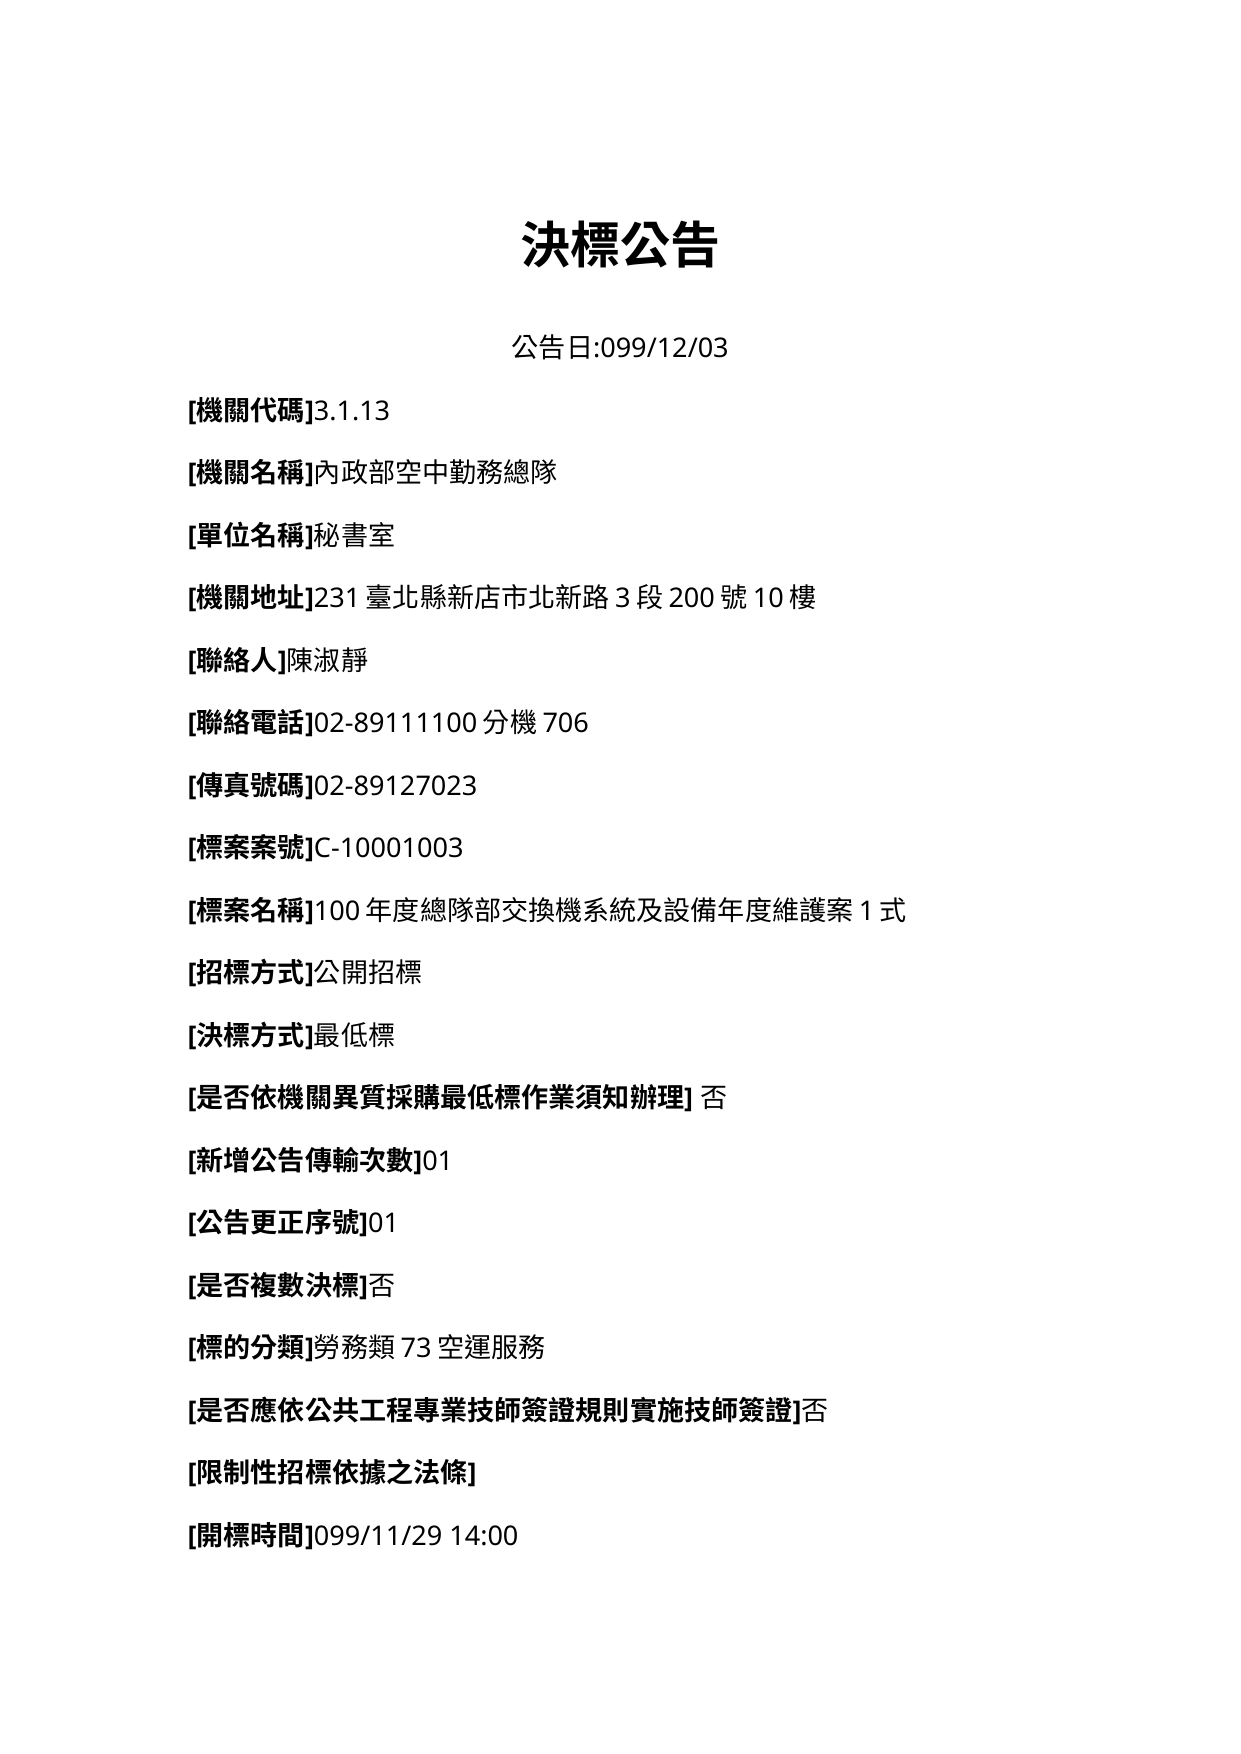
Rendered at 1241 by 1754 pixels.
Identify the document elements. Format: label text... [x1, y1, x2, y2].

text 公告日:099/12/03 [187, 304, 1053, 367]
text 決標公告 [187, 169, 1053, 294]
text [機關代碼]3.1.13 [機關名稱]內政部空中勤務總隊 [單位名稱]秘書室 [機關地址]231臺北縣新店市北新路3段200號10樓 [聯絡人]陳淑靜 [聯絡電話]02-89111100分機706 [傳真號碼]02-89127023 [標案案號]C-10001003 [標案名稱]100年度總隊部交換機系統及設備年度維護案1式 [招標方式]公開招標 [決標方式]最低標 [是否依機關異質採購最低標作業須知辦理] 否 [新增公告傳輸次數]01 [公告更正序號]01 [是否複數決標]否 [標的分類]勞務類73空運服務 [是否應依公共工程專業技師簽證規則實施技師簽證]否 [限制性招標依據之法條] [開標時間]099/11/29 14:00 [187, 367, 1053, 1554]
